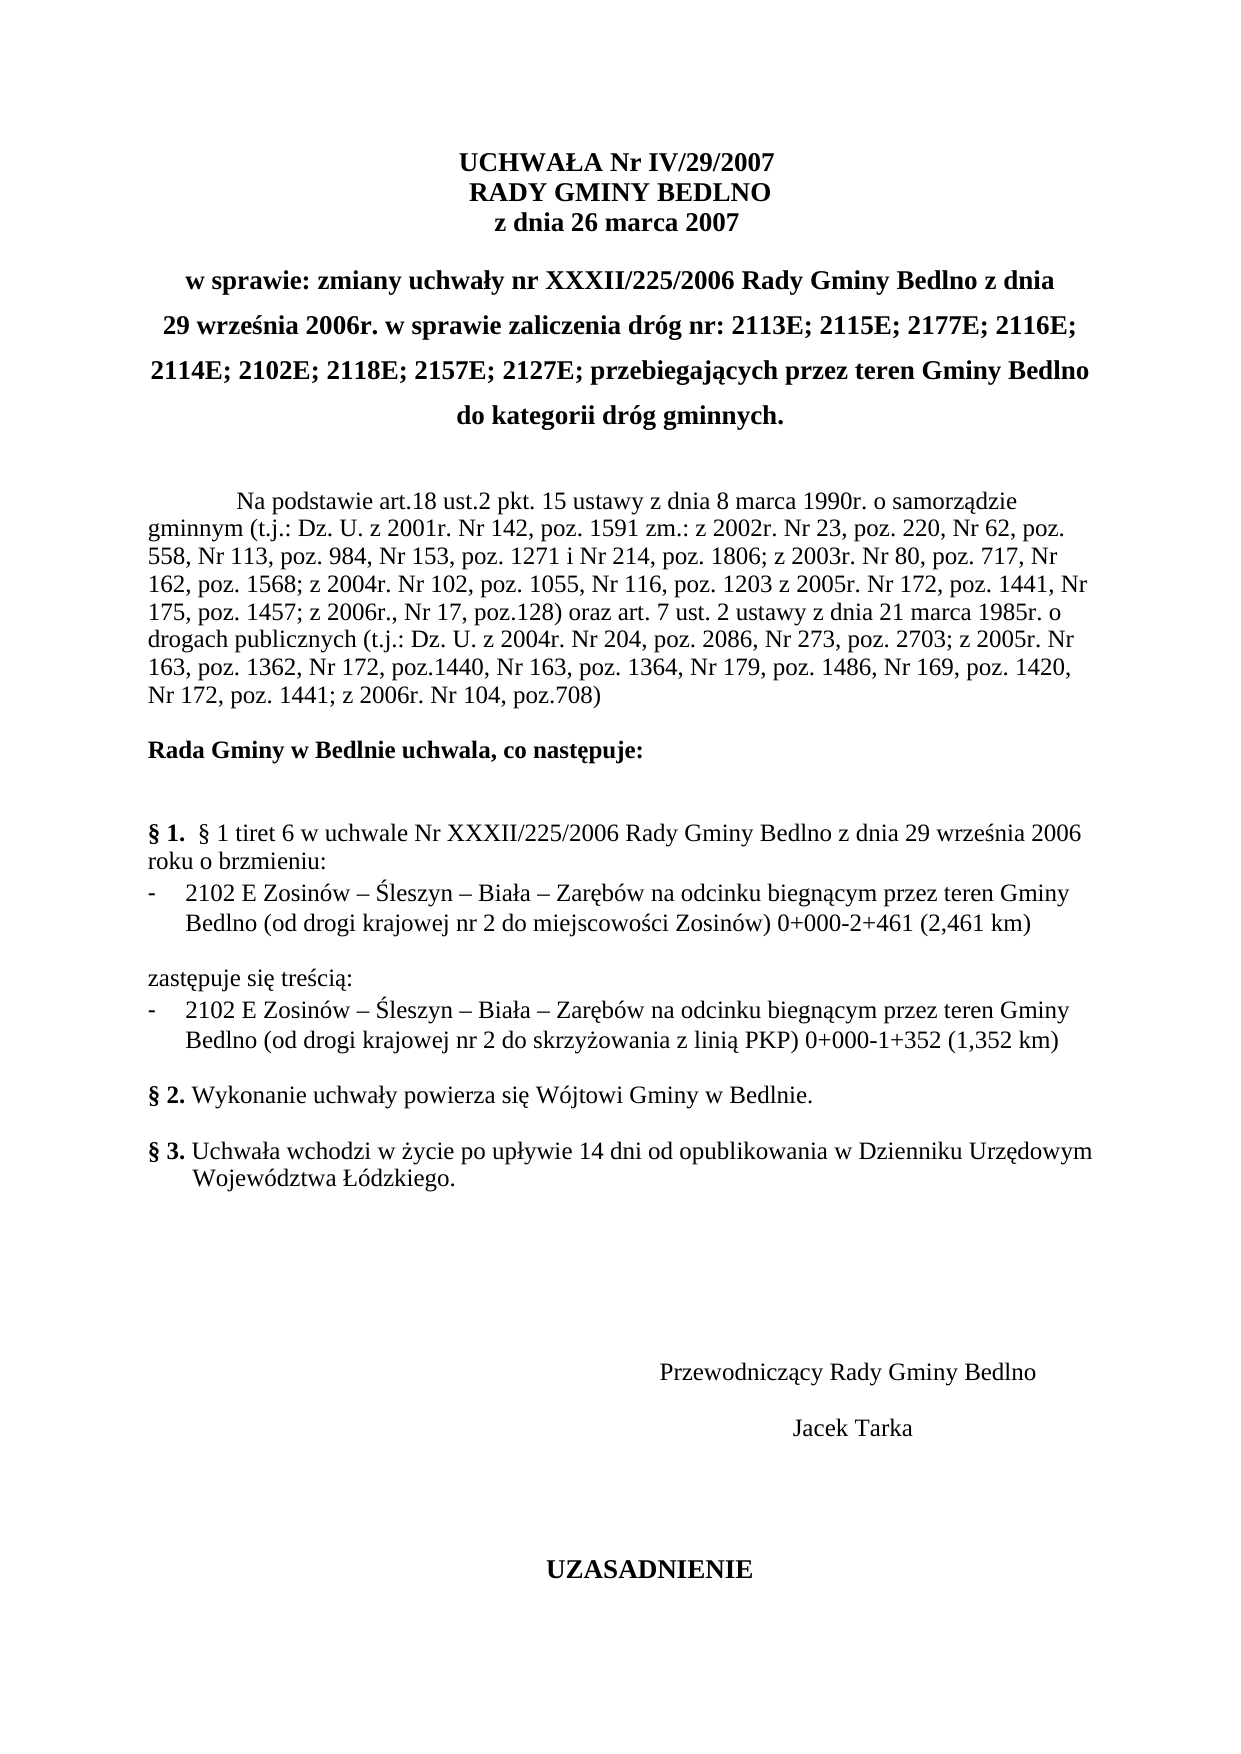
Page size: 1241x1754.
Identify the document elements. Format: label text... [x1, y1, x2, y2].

text Na podstawie art.18 ust.2 pkt. 15 ustawy z dnia 8 marca 1990r. o samorządzie gminnym (t.j.: Dz. U. z 2001r. Nr 142, poz. 1591 zm.: z 2002r. Nr 23, poz. 220, Nr 62, poz. 558, Nr 113, poz. 984, Nr 153, poz. 1271 i Nr 214, poz. 1806; z 2003r. Nr 80, poz. 717, Nr 162, poz. 1568; z 2004r. Nr 102, poz. 1055, Nr 116, poz. 1203 z 2005r. Nr 172, poz. 1441, Nr 175, poz. 1457; z 2006r., Nr 17, poz.128) oraz art. 7 ust. 2 ustawy z dnia 21 marca 1985r. o drogach publicznych (t.j.: Dz. U. z 2004r. Nr 204, poz. 2086, Nr 273, poz. 2703; z 2005r. Nr 163, poz. 1362, Nr 172, poz.1440, Nr 163, poz. 1364, Nr 179, poz. 1486, Nr 169, poz. 1420, Nr 172, poz. 1441; z 2006r. Nr 104, poz.708) [148, 487, 1092, 708]
text § 1. § 1 tiret 6 w uchwale Nr XXXII/225/2006 Rady Gminy Bedlno z dnia 29 września 2006 roku o brzmieniu: [148, 819, 1092, 875]
text w sprawie: zmiany uchwały nr XXXII/225/2006 Rady Gminy Bedlno z dnia 29 września 2006r. w sprawie zaliczenia dróg nr: 2113E; 2115E; 2177E; 2116E; 2114E; 2102E; 2118E; 2157E; 2127E; przebiegających przez teren Gminy Bedlno do kategorii dróg gminnych. [148, 265, 1092, 430]
list 2102 E Zosinów – Śleszyn – Biała – Zarębów na odcinku biegnącym przez teren Gminy Bedlno (od drogi krajowej nr 2 do miejscowości Zosinów) 0+000-2+461 (2,461 km) [148, 875, 1092, 937]
text Jacek Tarka [148, 1414, 1092, 1442]
text § 3. Uchwała wchodzi w życie po upływie 14 dni od opublikowania w Dzienniku Urzędowym Województwa Łódzkiego. [148, 1137, 1092, 1192]
list 2102 E Zosinów – Śleszyn – Biała – Zarębów na odcinku biegnącym przez teren Gminy Bedlno (od drogi krajowej nr 2 do skrzyżowania z linią PKP) 0+000-1+352 (1,352 km) [148, 992, 1092, 1054]
text Rada Gminy w Bedlnie uchwala, co następuje: [148, 736, 1092, 764]
title RADY GMINY BEDLNO [148, 178, 1092, 208]
text UZASADNIENIE [148, 1555, 1092, 1585]
text z dnia 26 marca 2007 [148, 208, 1092, 238]
title UCHWAŁA Nr IV/29/2007 [148, 148, 1092, 178]
text zastępuje się treścią: [148, 964, 1092, 992]
text § 2. Wykonanie uchwały powierza się Wójtowi Gminy w Bedlnie. [148, 1081, 1092, 1109]
subtitle Przewodniczący Rady Gminy Bedlno [148, 1358, 1092, 1386]
